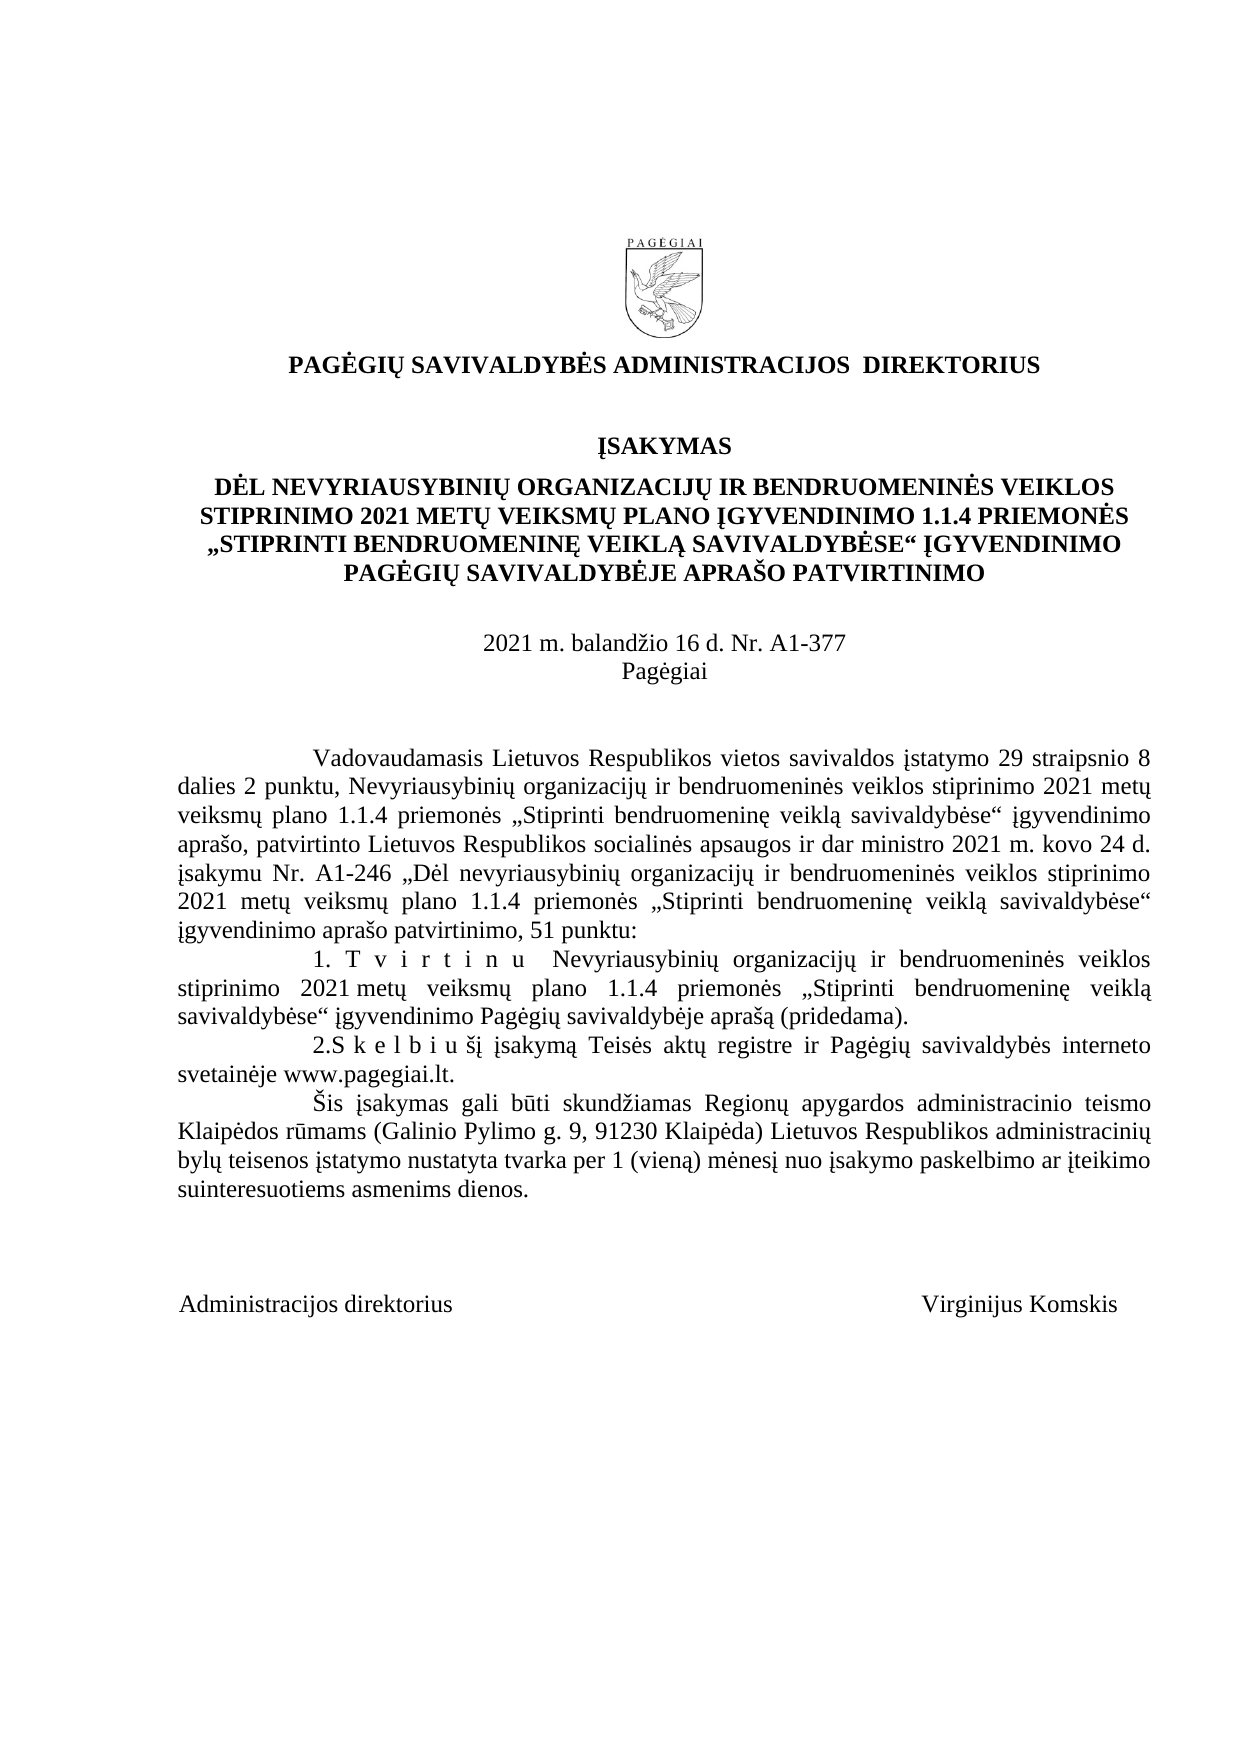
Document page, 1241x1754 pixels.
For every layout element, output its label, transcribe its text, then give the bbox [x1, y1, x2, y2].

text Administracijos direktorius Virginijus Komskis [177, 1289, 1152, 1318]
text Šis įsakymas gali būti skundžiamas Regionų apygardos administracinio teismo Klaipėdos rūmams (Galinio Pylimo g. 9, 91230 Klaipėda) Lietuvos Respublikos administracinių bylų teisenos įstatymo nustatyta tvarka per 1 (vieną) mėnesį nuo įsakymo paskelbimo ar įteikimo suinteresuotiems asmenims dienos. [177, 1088, 1152, 1203]
text dėl NEVYRIAUSYBINIŲ ORGANIZACIJŲ IR BENDRUOMENINĖS VEIKLOS STIPRINIMO 2021 METŲ VEIKSMŲ PLANO ĮGYVENDINIMO 1.1.4 PRIEMONĖS „STIPRINTI BENDRUOMENINĘ VEIKLĄ SAVIVALDYBĖSE“ ĮGYVENDINIMO PAGĖGIŲ SAVIVALDYBĖJE APRAŠO PATVIRTINIMO [177, 472, 1152, 587]
text įsakymas [177, 431, 1152, 460]
text Pagėgiai [177, 656, 1152, 685]
text 2021 m. balandžio 16 d. Nr. A1-377 [177, 628, 1152, 656]
text 1. T v i r t i n u Nevyriausybinių organizacijų ir bendruomeninės veiklos stiprinimo 2021 metų veiksmų plano 1.1.4 priemonės „Stiprinti bendruomeninę veiklą savivaldybėse“ įgyvendinimo Pagėgių savivaldybėje aprašą (pridedama). [177, 944, 1152, 1030]
text 2.Skelbiušį įsakymą Teisės aktų registre ir Pagėgių savivaldybės interneto svetainėje www.pagegiai.lt. [177, 1030, 1152, 1088]
text Pagėgių savivaldybės administracijos direktorius [177, 350, 1152, 378]
text Vadovaudamasis Lietuvos Respublikos vietos savivaldos įstatymo 29 straipsnio 8 dalies 2 punktu, Nevyriausybinių organizacijų ir bendruomeninės veiklos stiprinimo 2021 metų veiksmų plano 1.1.4 priemonės „Stiprinti bendruomeninę veiklą savivaldybėse“ įgyvendinimo aprašo, patvirtinto Lietuvos Respublikos socialinės apsaugos ir dar ministro 2021 m. kovo 24 d. įsakymu Nr. A1-246 „Dėl nevyriausybinių organizacijų ir bendruomeninės veiklos stiprinimo 2021 metų veiksmų plano 1.1.4 priemonės „Stiprinti bendruomeninę veiklą savivaldybėse“ įgyvendinimo aprašo patvirtinimo, 51 punktu: [177, 743, 1152, 944]
